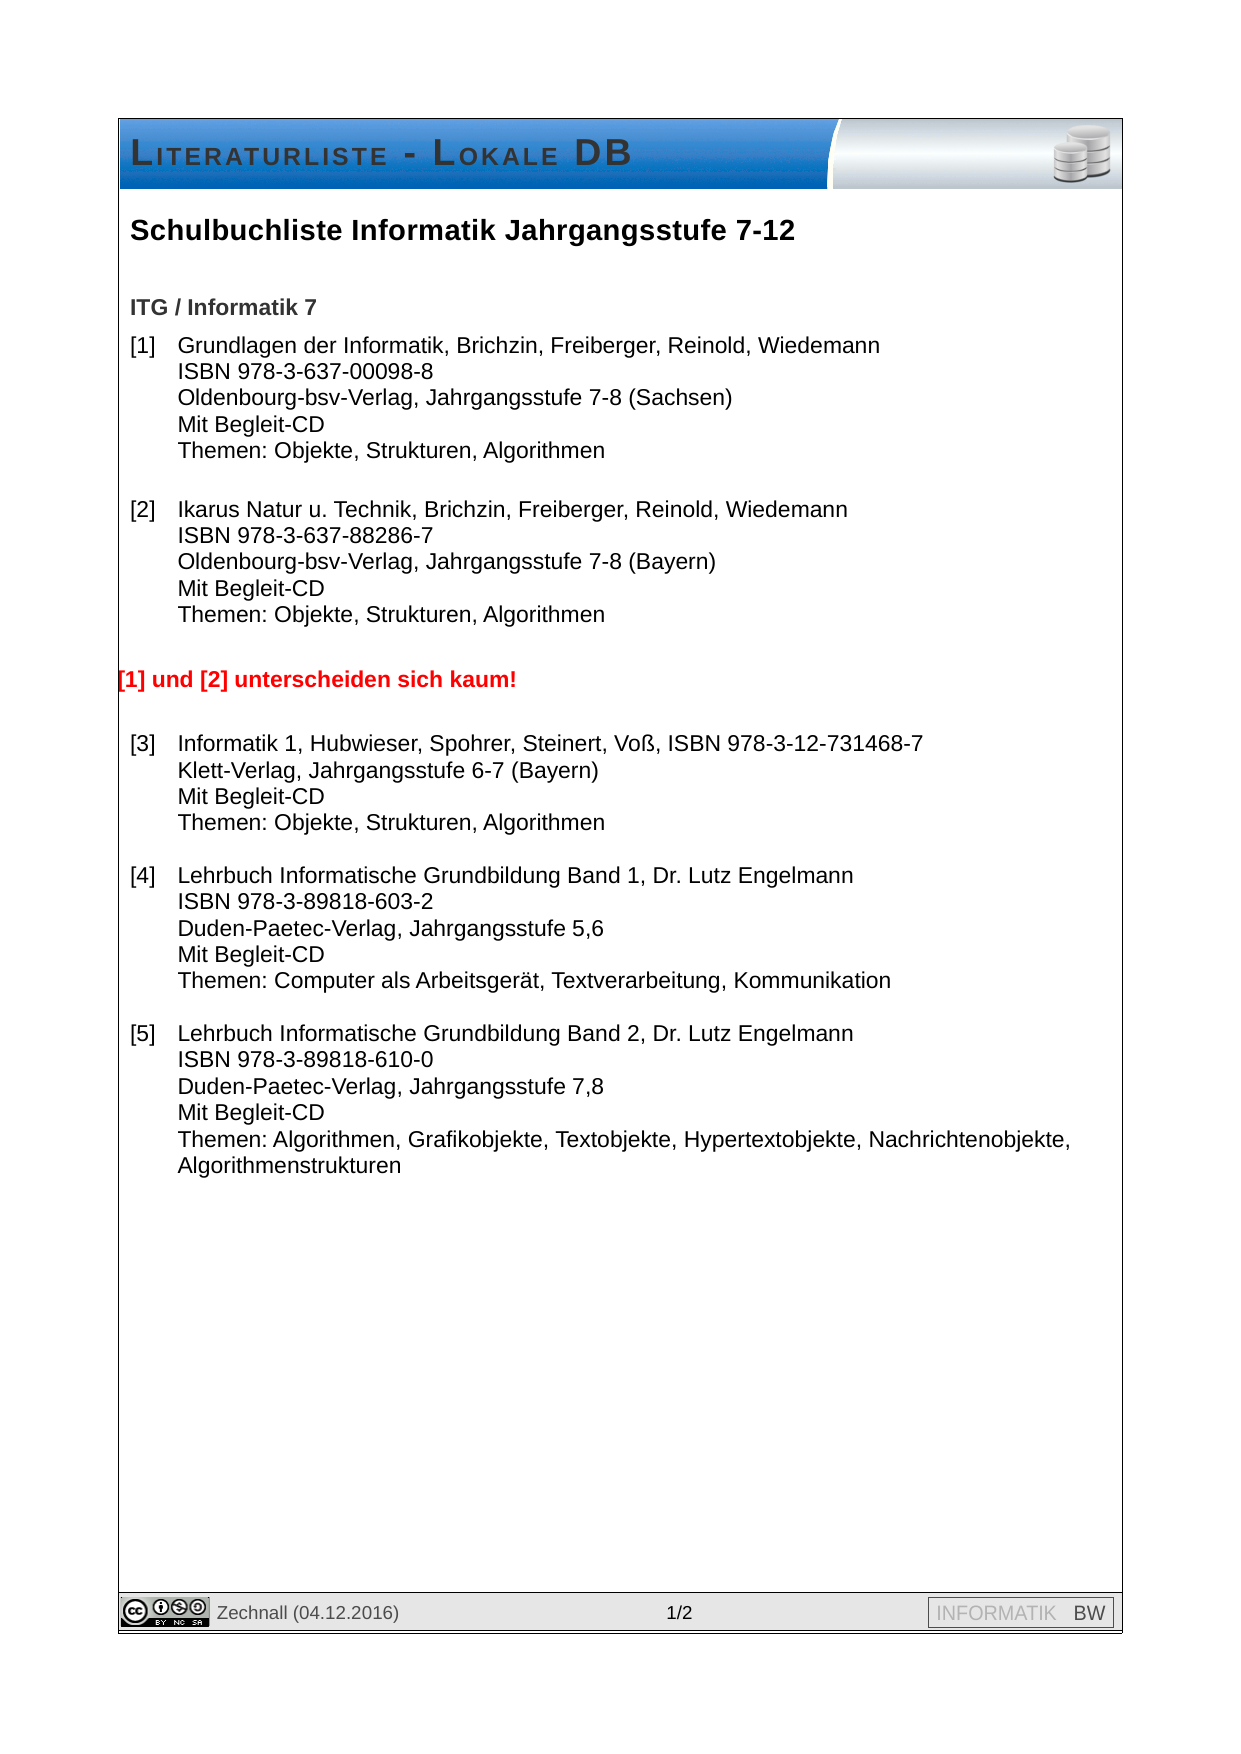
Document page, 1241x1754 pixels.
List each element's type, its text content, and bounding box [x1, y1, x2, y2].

text Schulbuchliste Informatik Jahrgangsstufe 7-12 [130, 213, 1110, 246]
picture [120, 1597, 210, 1627]
text [2] Ikarus Natur u. Technik, Brichzin, Freiberger, Reinold, Wiedemann ISBN 978-3-637-88286-7 Oldenbourg-bsv-Verlag, Jahrgangsstufe 7-8 (Bayern) Mit Begleit-CD Themen: Objekte, Strukturen, Algorithmen [130, 496, 1122, 627]
picture [119, 119, 1122, 189]
text [1] und [2] unterscheiden sich kaum! [119, 666, 1122, 692]
text [3] Informatik 1, Hubwieser, Spohrer, Steinert, Voß, ISBN 978-3-12-731468-7 Klett-Verlag, Jahrgangsstufe 6-7 (Bayern) Mit Begleit-CD Themen: Objekte, Strukturen, Algorithmen [130, 730, 1122, 836]
text [5] Lehrbuch Informatische Grundbildung Band 2, Dr. Lutz Engelmann ISBN 978-3-89818-610-0 Duden-Paetec-Verlag, Jahrgangsstufe 7,8 Mit Begleit-CD Themen: Algorithmen, Grafikobjekte, Textobjekte, Hypertextobjekte, Nachrichtenobjekte, Algorithmenstrukturen [130, 1020, 1122, 1178]
text [4] Lehrbuch Informatische Grundbildung Band 1, Dr. Lutz Engelmann ISBN 978-3-89818-603-2 Duden-Paetec-Verlag, Jahrgangsstufe 5,6 Mit Begleit-CD Themen: Computer als Arbeitsgerät, Textverarbeitung, Kommunikation [130, 862, 1122, 994]
text ITG / Informatik 7 [130, 293, 1110, 320]
text [1] Grundlagen der Informatik, Brichzin, Freiberger, Reinold, Wiedemann ISBN 978-3-637-00098-8 Oldenbourg-bsv-Verlag, Jahrgangsstufe 7-8 (Sachsen) Mit Begleit-CD Themen: Objekte, Strukturen, Algorithmen [130, 332, 1122, 490]
